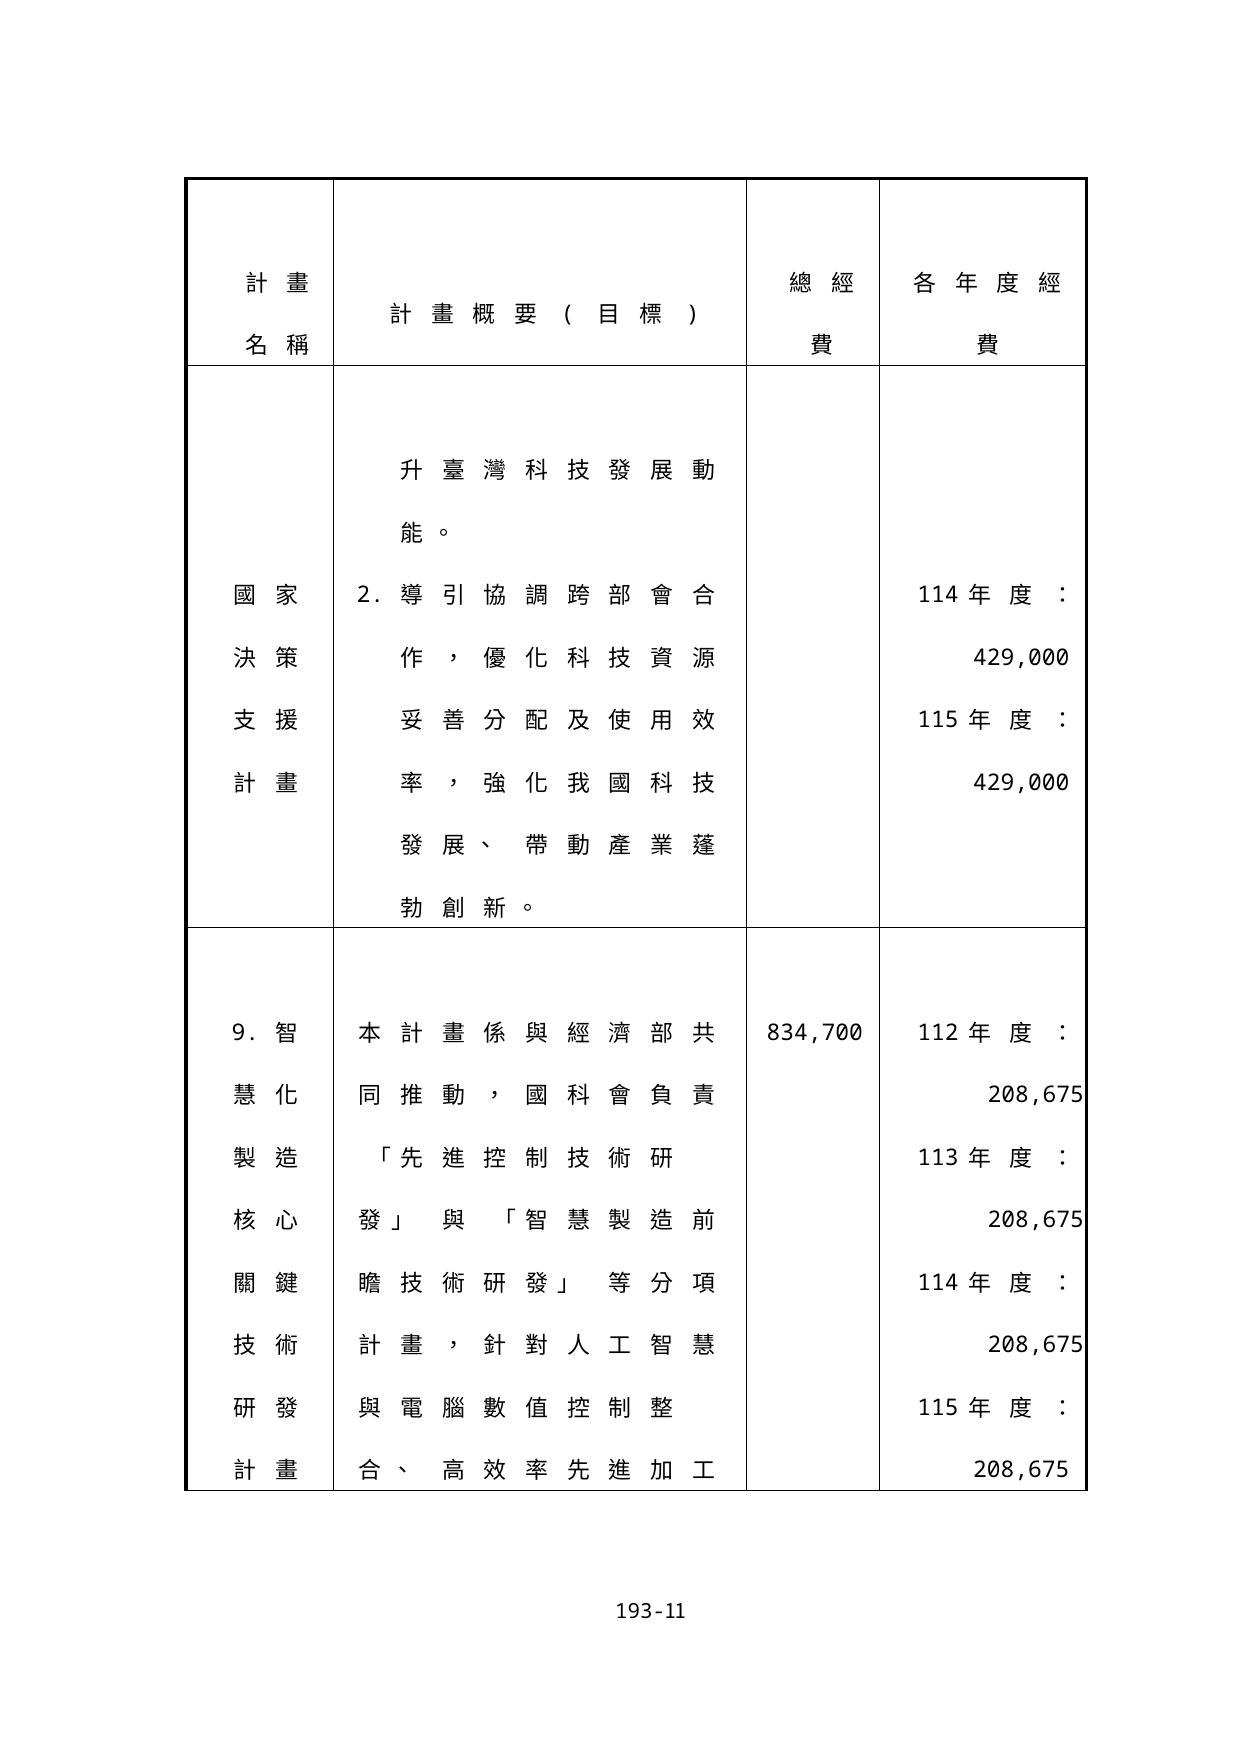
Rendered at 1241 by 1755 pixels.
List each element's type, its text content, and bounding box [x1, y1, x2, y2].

table_header 計畫名稱 [188, 180, 333, 365]
table_cell 升臺灣科技發展動能。 2.導引協調跨部會合作，優化科技資源妥善分配及使用效率，強化我國科技發展、帶動產業蓬勃創新。 [334, 366, 746, 927]
table_cell 112年度：208,675 113年度：208,675 114年度：208,675 115年度：208,675 [880, 928, 1085, 1490]
table_header 總經費 [747, 180, 879, 365]
table_header 計畫概要(目標) [334, 180, 746, 365]
table_cell 114年度：429,000 115年度：429,000 [880, 366, 1085, 927]
table_header 各年度經費 [880, 180, 1085, 365]
table_cell 834,700 [747, 928, 879, 1490]
table_cell 本計畫係與經濟部共同推動，國科會負責「先進控制技術研發」與「智慧製造前瞻技術研發」等分項計畫，針對人工智慧與電腦數值控制整合、高效率先進加工 [334, 928, 746, 1490]
table_cell 國家決策支援計畫 [188, 366, 333, 927]
table_cell [747, 366, 879, 927]
table_cell 9.智慧化製造核心關鍵技術研發計畫 [188, 928, 333, 1490]
